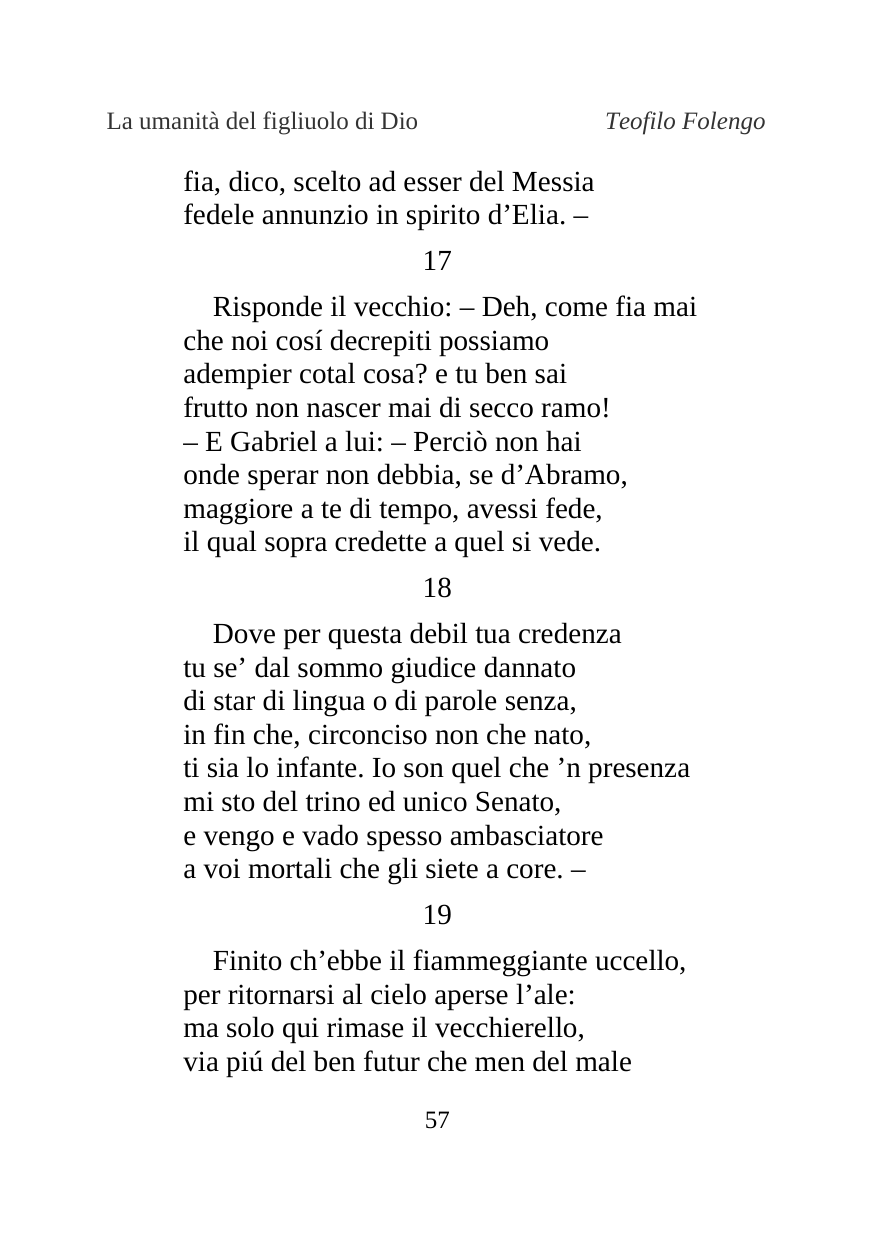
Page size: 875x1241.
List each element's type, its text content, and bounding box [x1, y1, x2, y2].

text Risponde il vecchio: – Deh, come fia mai che noi cosí decrepiti possiamo adempier cotal cosa? e tu ben sai frutto non nascer mai di secco ramo! – E Gabriel a lui: – Perciò non hai onde sperar non debbia, se d’Abramo, maggiore a te di tempo, avessi fede, il qual sopra credette a quel si vede. [183, 289, 768, 558]
text Finito ch’ebbe il fiammeggiante uccello, per ritornarsi al cielo aperse l’ale: ma solo qui rimase il vecchierello, via piú del ben futur che men del male [183, 943, 768, 1077]
text Dove per questa debil tua credenza tu se’ dal sommo giudice dannato di star di lingua o di parole senza, in fin che, circonciso non che nato, ti sia lo infante. Io son quel che ’n presenza mi sto del trino ed unico Senato, e vengo e vado spesso ambasciatore a voi mortali che gli siete a core. – [183, 616, 768, 885]
text 17 [106, 243, 768, 277]
text 18 [106, 570, 768, 604]
text fia, dico, scelto ad esser del Messia fedele annunzio in spirito d’Elia. – [183, 164, 768, 231]
text 19 [106, 897, 768, 931]
